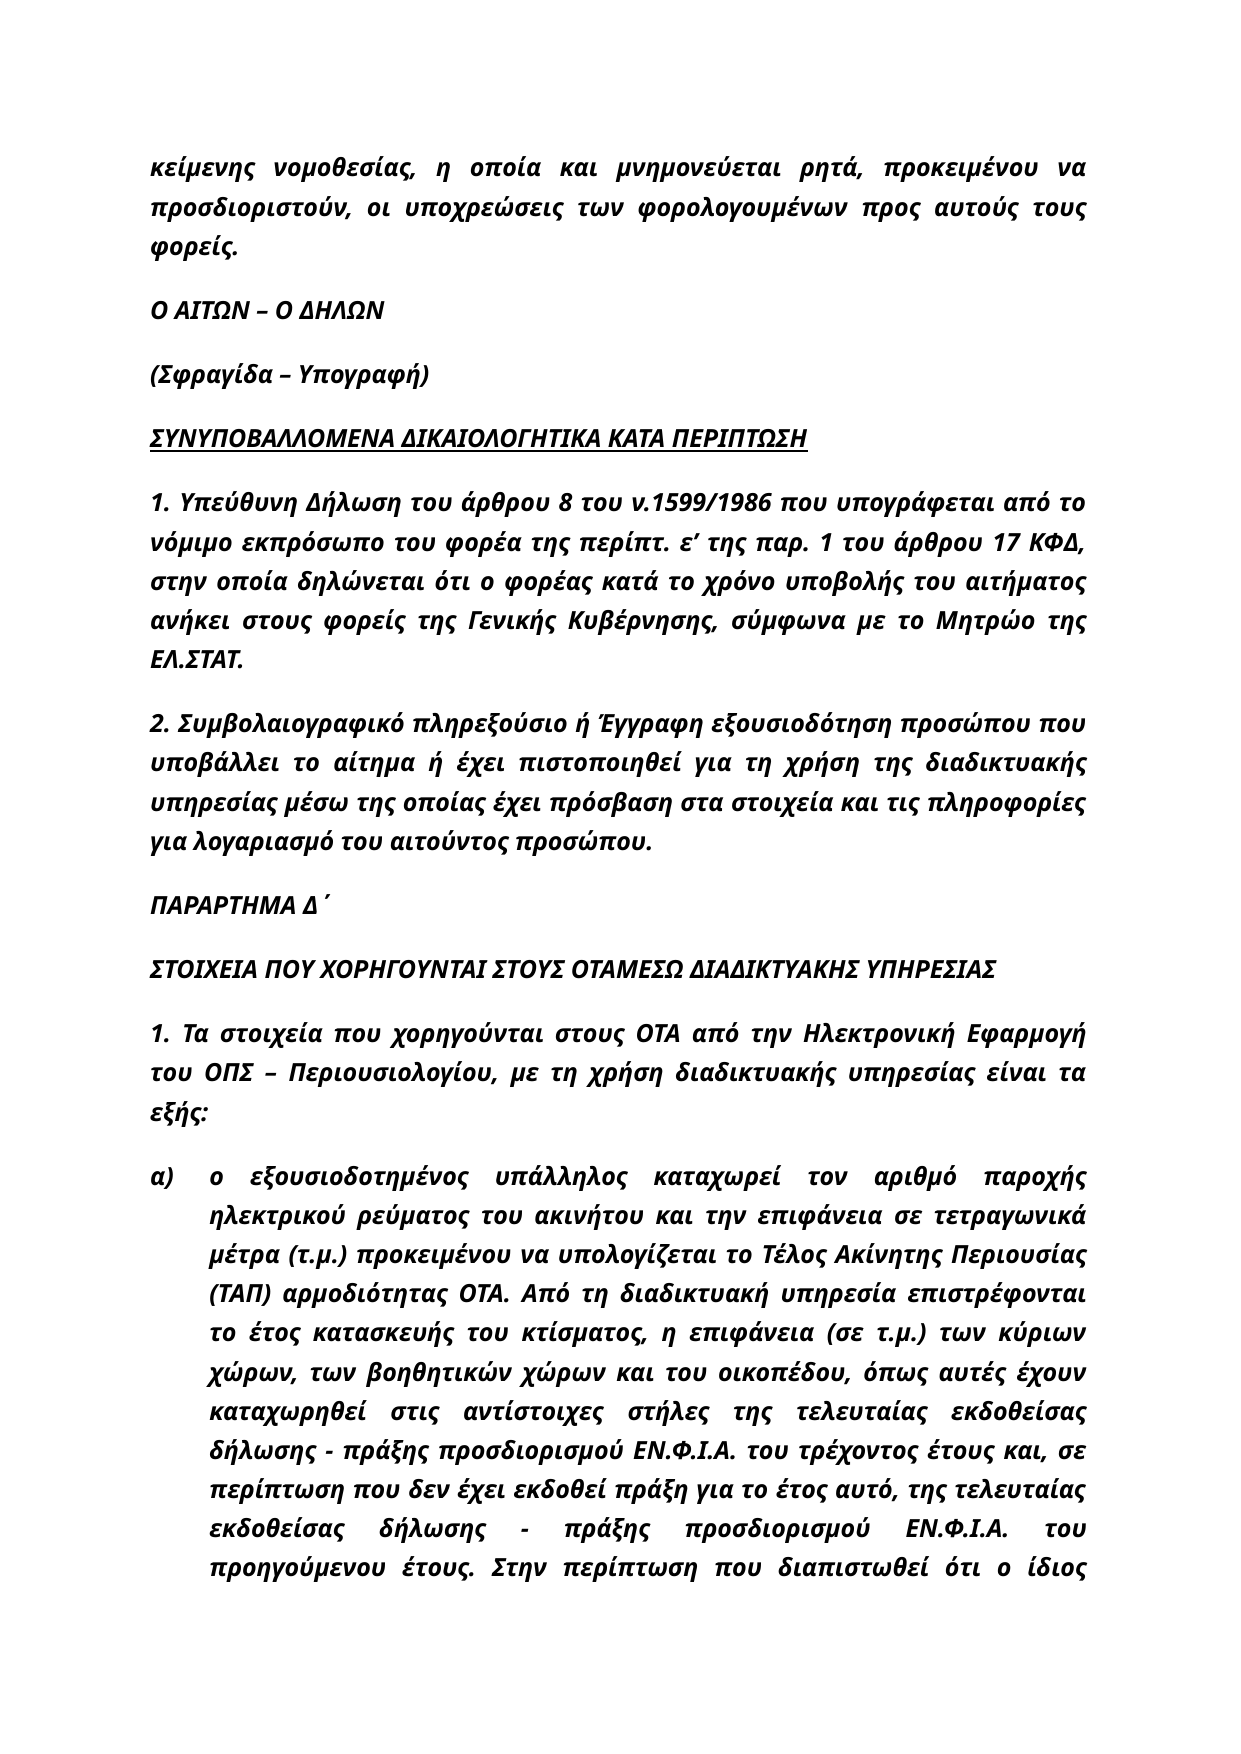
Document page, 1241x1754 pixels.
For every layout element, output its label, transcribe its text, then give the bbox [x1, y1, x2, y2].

text 1. Τα στοιχεία που χορηγούνται στους ΟΤΑ από την Ηλεκτρονική Εφαρμογή του ΟΠΣ – Περιουσιολογίου, με τη χρήση διαδικτυακής υπηρεσίας είναι τα εξής: [150, 1016, 1090, 1128]
text Ο ΑΙΤΩΝ – Ο ΔΗΛΩΝ [150, 292, 1090, 327]
text ΣΤΟΙΧΕΙΑ ΠΟΥ ΧΟΡΗΓΟΥΝΤΑΙ ΣΤΟΥΣ ΟΤΑΜΕΣΩ ΔΙΑΔΙΚΤΥΑΚΗΣ ΥΠΗΡΕΣΙΑΣ [150, 952, 1090, 986]
list α) ο εξουσιοδοτημένος υπάλληλος καταχωρεί τον αριθμό παροχής ηλεκτρικού ρεύματος του ακινήτου και την επιφάνεια σε τετραγωνικά μέτρα (τ.μ.) προκειμένου να υπολογίζεται το Τέλος Ακίνητης Περιουσίας (ΤΑΠ) αρμοδιότητας ΟΤΑ. Από τη διαδικτυακή υπηρεσία επιστρέφονται το έτος κατασκευής του κτίσματος, η επιφάνεια (σε τ.μ.) των κύριων χώρων, των βοηθητικών χώρων και του οικοπέδου, όπως αυτές έχουν καταχωρηθεί στις αντίστοιχες στήλες της τελευταίας εκδοθείσας δήλωσης - πράξης προσδιορισμού ΕΝ.Φ.Ι.Α. του τρέχοντος έτους και, σε περίπτωση που δεν έχει εκδοθεί πράξη για το έτος αυτό, της τελευταίας εκδοθείσας δήλωσης - πράξης προσδιορισμού ΕΝ.Φ.Ι.Α. του προηγούμενου έτους. Στην περίπτωση που διαπιστωθεί ότι ο ίδιος [150, 1158, 1090, 1584]
text 1. Υπεύθυνη Δήλωση του άρθρου 8 του ν.1599/1986 που υπογράφεται από το νόμιμο εκπρόσωπο του φορέα της περίπτ. ε’ της παρ. 1 του άρθρου 17 ΚΦΔ, στην οποία δηλώνεται ότι ο φορέας κατά το χρόνο υποβολής του αιτήματος ανήκει στους φορείς της Γενικής Κυβέρνησης, σύμφωνα με το Μητρώο της ΕΛ.ΣΤΑΤ. [150, 485, 1090, 676]
text ΠΑΡΑΡΤΗΜΑ Δ΄ [150, 887, 1090, 922]
text (Σφραγίδα – Υπογραφή) [150, 357, 1090, 391]
text ΣΥΝΥΠΟΒΑΛΛΟΜΕΝΑ ΔΙΚΑΙΟΛΟΓΗΤΙΚΑ ΚΑΤΑ ΠΕΡΙΠΤΩΣΗ [150, 421, 1090, 455]
text κείμενης νομοθεσίας, η οποία και μνημονεύεται ρητά, προκειμένου να προσδιοριστούν, οι υποχρεώσεις των φορολογουμένων προς αυτούς τους φορείς. [150, 150, 1090, 262]
text 2. Συμβολαιογραφικό πληρεξούσιο ή Έγγραφη εξουσιοδότηση προσώπου που υποβάλλει το αίτημα ή έχει πιστοποιηθεί για τη χρήση της διαδικτυακής υπηρεσίας μέσω της οποίας έχει πρόσβαση στα στοιχεία και τις πληροφορίες για λογαριασμό του αιτούντος προσώπου. [150, 706, 1090, 857]
